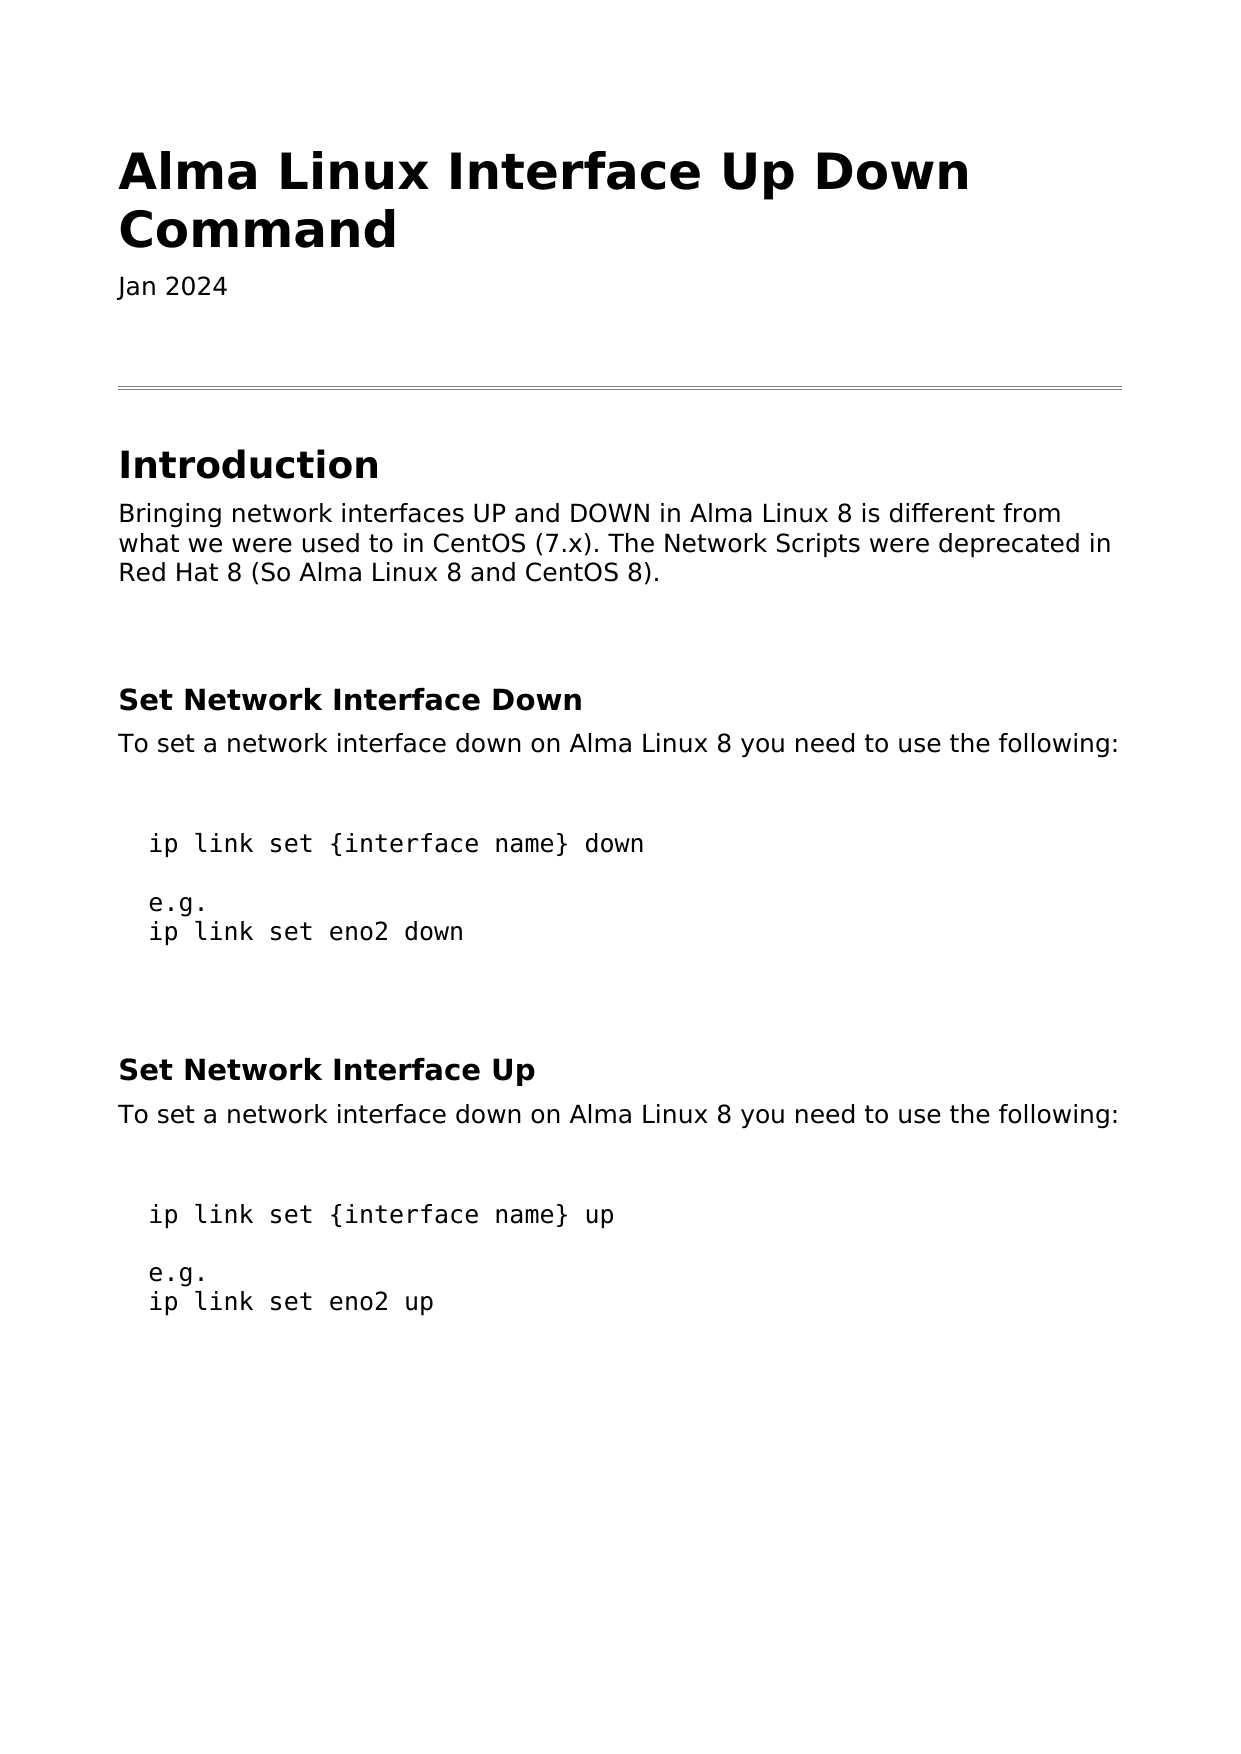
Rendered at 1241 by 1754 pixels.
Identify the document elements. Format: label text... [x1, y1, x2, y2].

subtitle Set Network Interface Up [118, 1054, 1122, 1088]
text To set a network interface down on Alma Linux 8 you need to use the following: [118, 1100, 1122, 1188]
text ip link set {interface name} down e.g. ip link set eno2 down [118, 829, 1122, 946]
subtitle Alma Linux Interface Up Down Command [118, 143, 1122, 259]
text To set a network interface down on Alma Linux 8 you need to use the following: [118, 729, 1122, 817]
subtitle Set Network Interface Down [118, 683, 1122, 717]
text ip link set {interface name} up e.g. ip link set eno2 up [118, 1200, 1122, 1317]
subtitle Introduction [118, 443, 1122, 487]
text Bringing network interfaces UP and DOWN in Alma Linux 8 is different from what we were used to in CentOS (7.x). The Network Scripts were deprecated in Red Hat 8 (So Alma Linux 8 and CentOS 8). [118, 499, 1122, 645]
text Jan 2024 [118, 272, 1122, 359]
